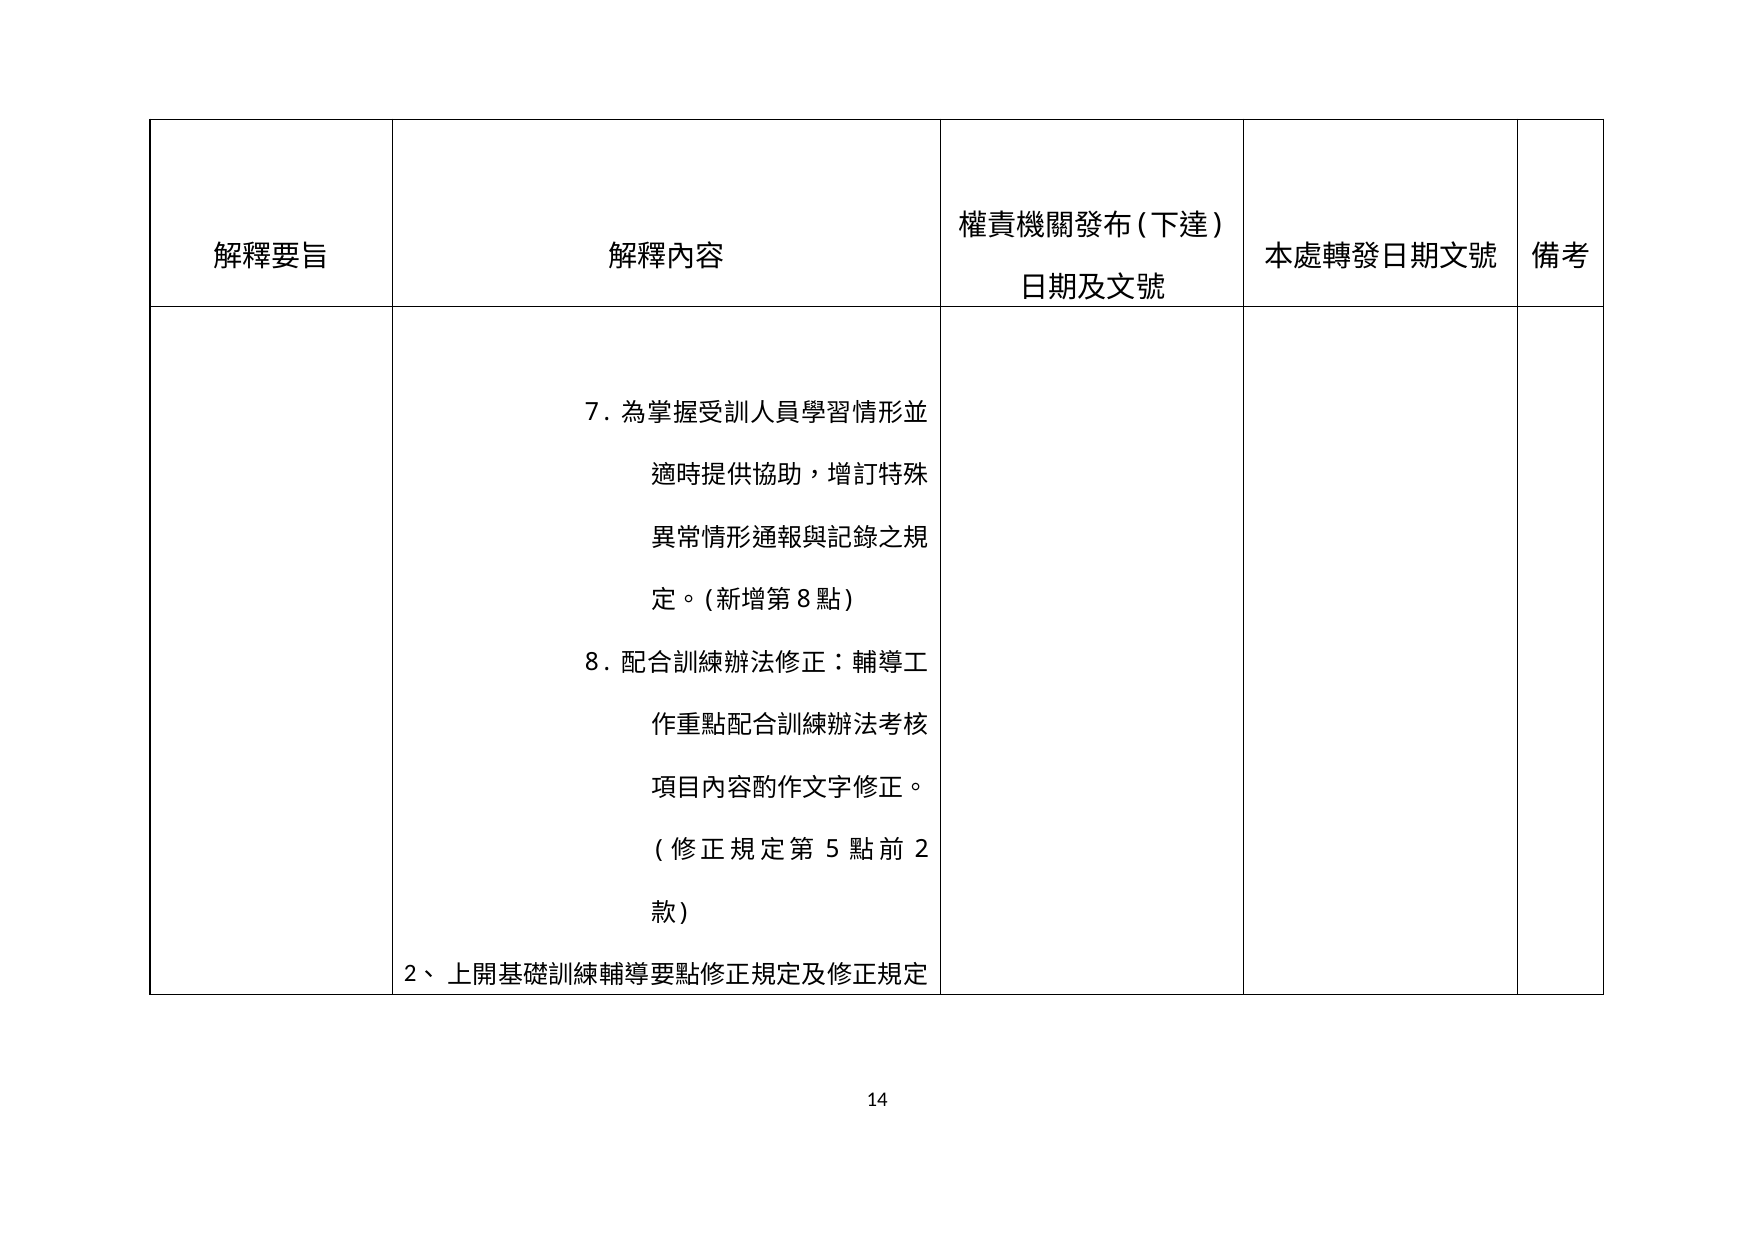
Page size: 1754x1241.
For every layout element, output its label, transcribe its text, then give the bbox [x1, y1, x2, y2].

table_header 本處轉發日期文號 [1244, 120, 1517, 306]
table_header 解釋內容 [393, 120, 940, 306]
table_cell 公務人員考試錄取人員基礎訓練輔導要點修正規定，本次共計修正7點規定及新增3點規定，其修正原則及重點摘述如下： 依據實施現況及因應實務作業需要： 為資明確本要點之立法目的，爰酌作文字修正。(修正規定第1點) 為期規範內涵及條文結構更臻明確，爰將現行規定第3點移列至修正規定第2點規範，並配合本訓練輔導之目標及實務需要，酌作修正。(修正規定第2點) 配合文官學院辦理基礎訓練輔導現況及需要，酌作文字修正，並增列有關招募助理輔導員之人數與辦理事項等規定。(修正規定第3點) 為兼顧受訓人員身心之適應，輔導人員應審酌受訓人員特殊事由及需要，適時予以關心及必要之協助，爰予增訂相關規定。(新增規定第5點第3款) 配合本要點規範內涵及條文結構，並符實務現況，酌作文字及點次內容修正。(修正規定第6點、第9點、第10點及新增第7點) 配合文官學院辦理基礎訓練輔導現況及需要，增列有關輔導員與助理輔導員擔任輔導工作前，應參加相關講習並取得認證等規定。(新增第4點) 為掌握受訓人員學習情形並適時提供協助，增訂特殊異常情形通報與記錄之規定。(新增第8點) 配合訓練辦法修正：輔導工作重點配合訓練辦法考核項目內容酌作文字修正。(修正規定第5點前2款) 上開基礎訓練輔導要點修正規定及修正規定對照表電子檔，均刊登於公務人員保障暨培訓委員會網站(http://www.csptc.gov.tw)「最新消息」項下。 [393, 307, 940, 993]
table_header 解釋要旨 [151, 120, 392, 306]
table_header 備考 [1518, 120, 1603, 306]
table_cell [941, 307, 1243, 993]
table_cell [1244, 307, 1517, 993]
table_cell [151, 307, 392, 993]
table_cell [1518, 307, 1603, 993]
table_header 權責機關發布(下達)日期及文號 [941, 120, 1243, 306]
